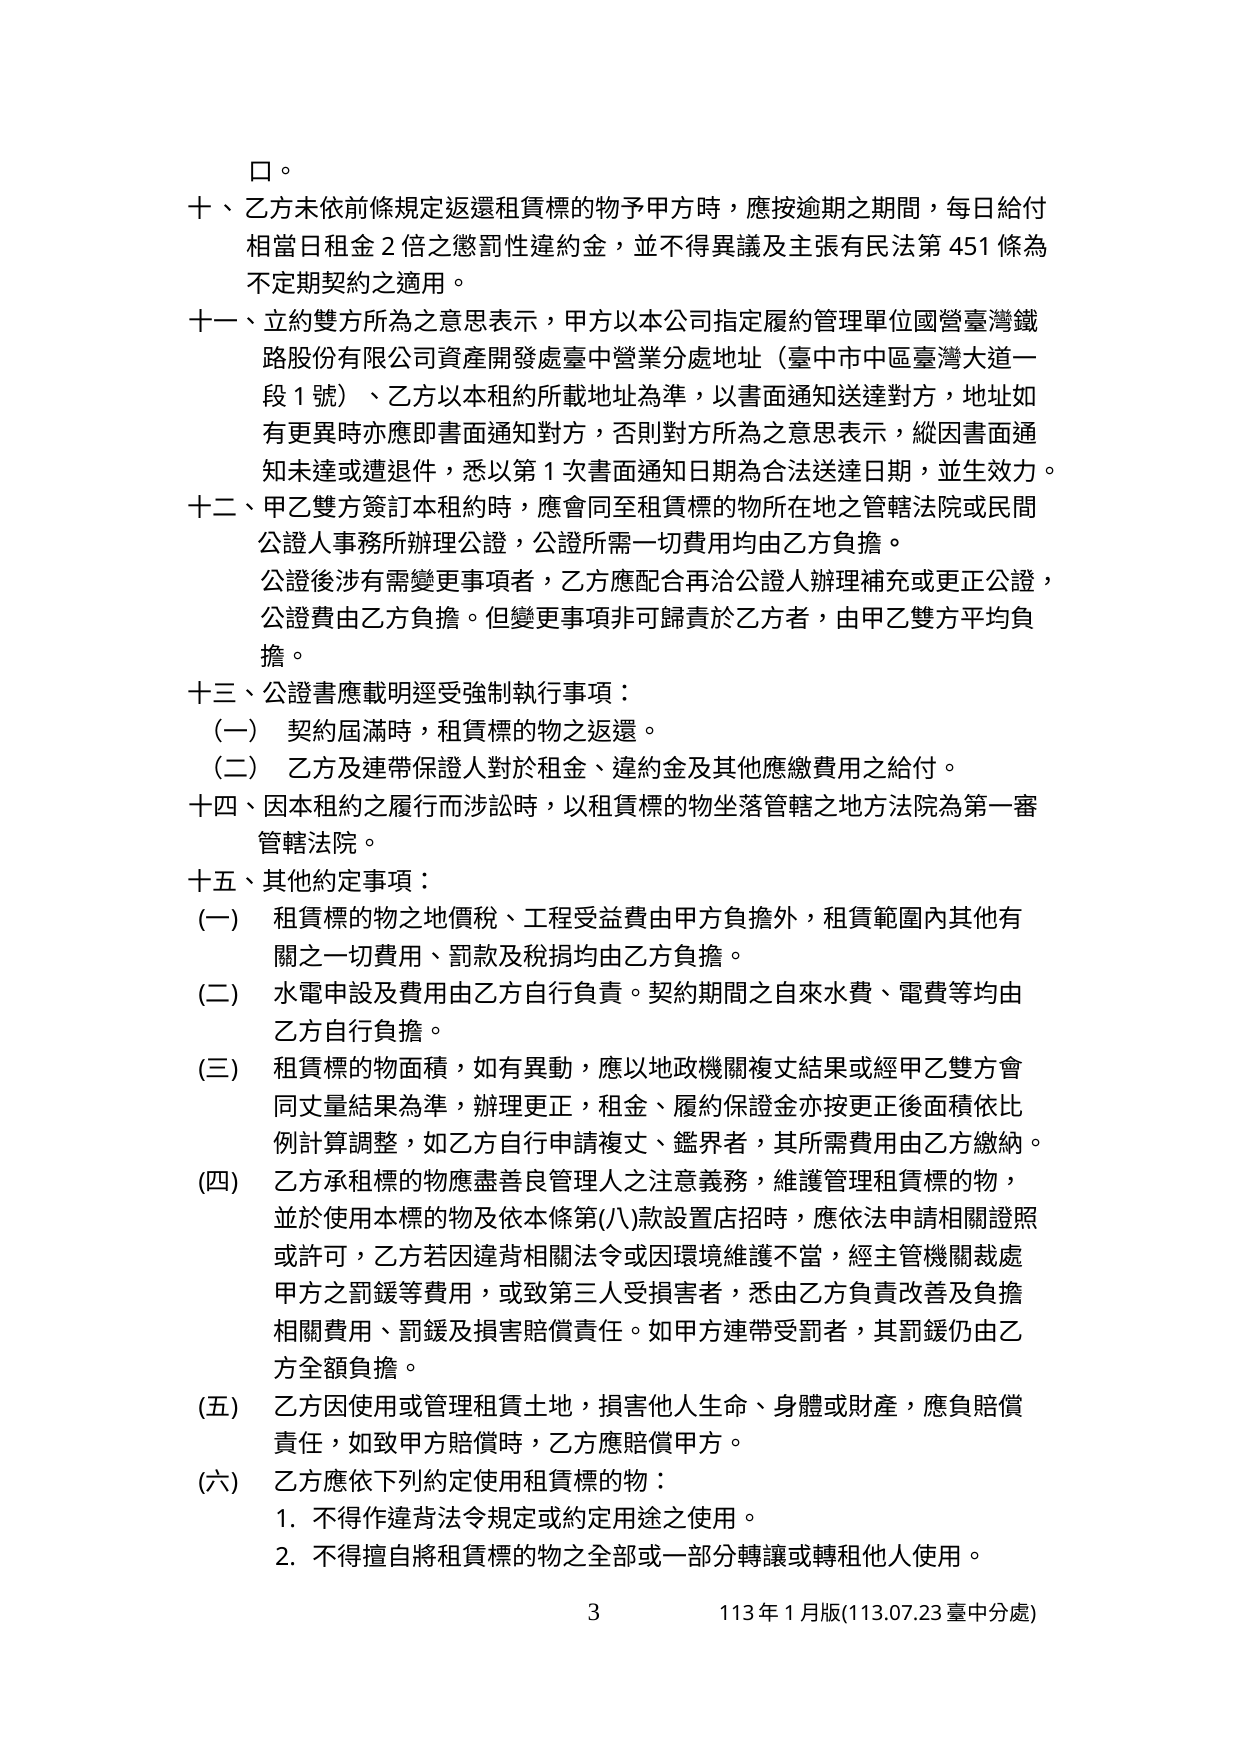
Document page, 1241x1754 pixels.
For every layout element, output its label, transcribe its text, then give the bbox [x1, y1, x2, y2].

text 十四、因本租約之履行而涉訟時，以租賃標的物坐落管轄之地方法院為第一審管轄法院。 [189, 785, 1048, 860]
list 乙方及連帶保證人對於租金、違約金及其他應繳費用之給付。 [198, 747, 1043, 785]
text 口。 [249, 150, 1048, 187]
text 十、乙方未依前條規定返還租賃標的物予甲方時，應按逾期之期間，每日給付相當日租金2倍之懲罰性違約金，並不得異議及主張有民法第451條為不定期契約之適用。 [187, 187, 1048, 300]
list 乙方因使用或管理租賃土地，損害他人生命、身體或財產，應負賠償責任，如致甲方賠償時，乙方應賠償甲方。 [198, 1385, 1043, 1460]
text 十三、公證書應載明逕受強制執行事項： [187, 672, 1048, 710]
list 契約屆滿時，租賃標的物之返還。 [198, 710, 1043, 747]
list 租賃標的物面積，如有異動，應以地政機關複丈結果或經甲乙雙方會同丈量結果為準，辦理更正，租金、履約保證金亦按更正後面積依比例計算調整，如乙方自行申請複丈、鑑界者，其所需費用由乙方繳納。 [198, 1047, 1043, 1160]
text 十五、其他約定事項： [187, 860, 1048, 897]
text 公證後涉有需變更事項者，乙方應配合再洽公證人辦理補充或更正公證，公證費由乙方負擔。但變更事項非可歸責於乙方者，由甲乙雙方平均負擔。 [260, 560, 1048, 672]
text 十一、立約雙方所為之意思表示，甲方以本公司指定履約管理單位國營臺灣鐵路股份有限公司資產開發處臺中營業分處地址（臺中市中區臺灣大道一段1號）、乙方以本租約所載地址為準，以書面通知送達對方，地址如有更異時亦應即書面通知對方，否則對方所為之意思表示，縱因書面通知未達或遭退件，悉以第1次書面通知日期為合法送達日期，並生效力。 [189, 300, 1048, 487]
list 水電申設及費用由乙方自行負責。契約期間之自來水費、電費等均由乙方自行負擔。 [198, 972, 1043, 1047]
list 乙方應依下列約定使用租賃標的物： [198, 1460, 1043, 1497]
text 十二、甲乙雙方簽訂本租約時，應會同至租賃標的物所在地之管轄法院或民間公證人事務所辦理公證，公證所需一切費用均由乙方負擔。 [187, 487, 1048, 560]
list 租賃標的物之地價稅、工程受益費由甲方負擔外，租賃範圍內其他有關之一切費用、罰款及稅捐均由乙方負擔。 [198, 897, 1043, 972]
list 不得作違背法令規定或約定用途之使用。 [275, 1497, 1048, 1535]
list 不得擅自將租賃標的物之全部或一部分轉讓或轉租他人使用。 [275, 1535, 1048, 1572]
list 乙方承租標的物應盡善良管理人之注意義務，維護管理租賃標的物，並於使用本標的物及依本條第(八)款設置店招時，應依法申請相關證照或許可，乙方若因違背相關法令或因環境維護不當，經主管機關裁處甲方之罰鍰等費用，或致第三人受損害者，悉由乙方負責改善及負擔相關費用、罰鍰及損害賠償責任。如甲方連帶受罰者，其罰鍰仍由乙方全額負擔。 [198, 1160, 1043, 1385]
